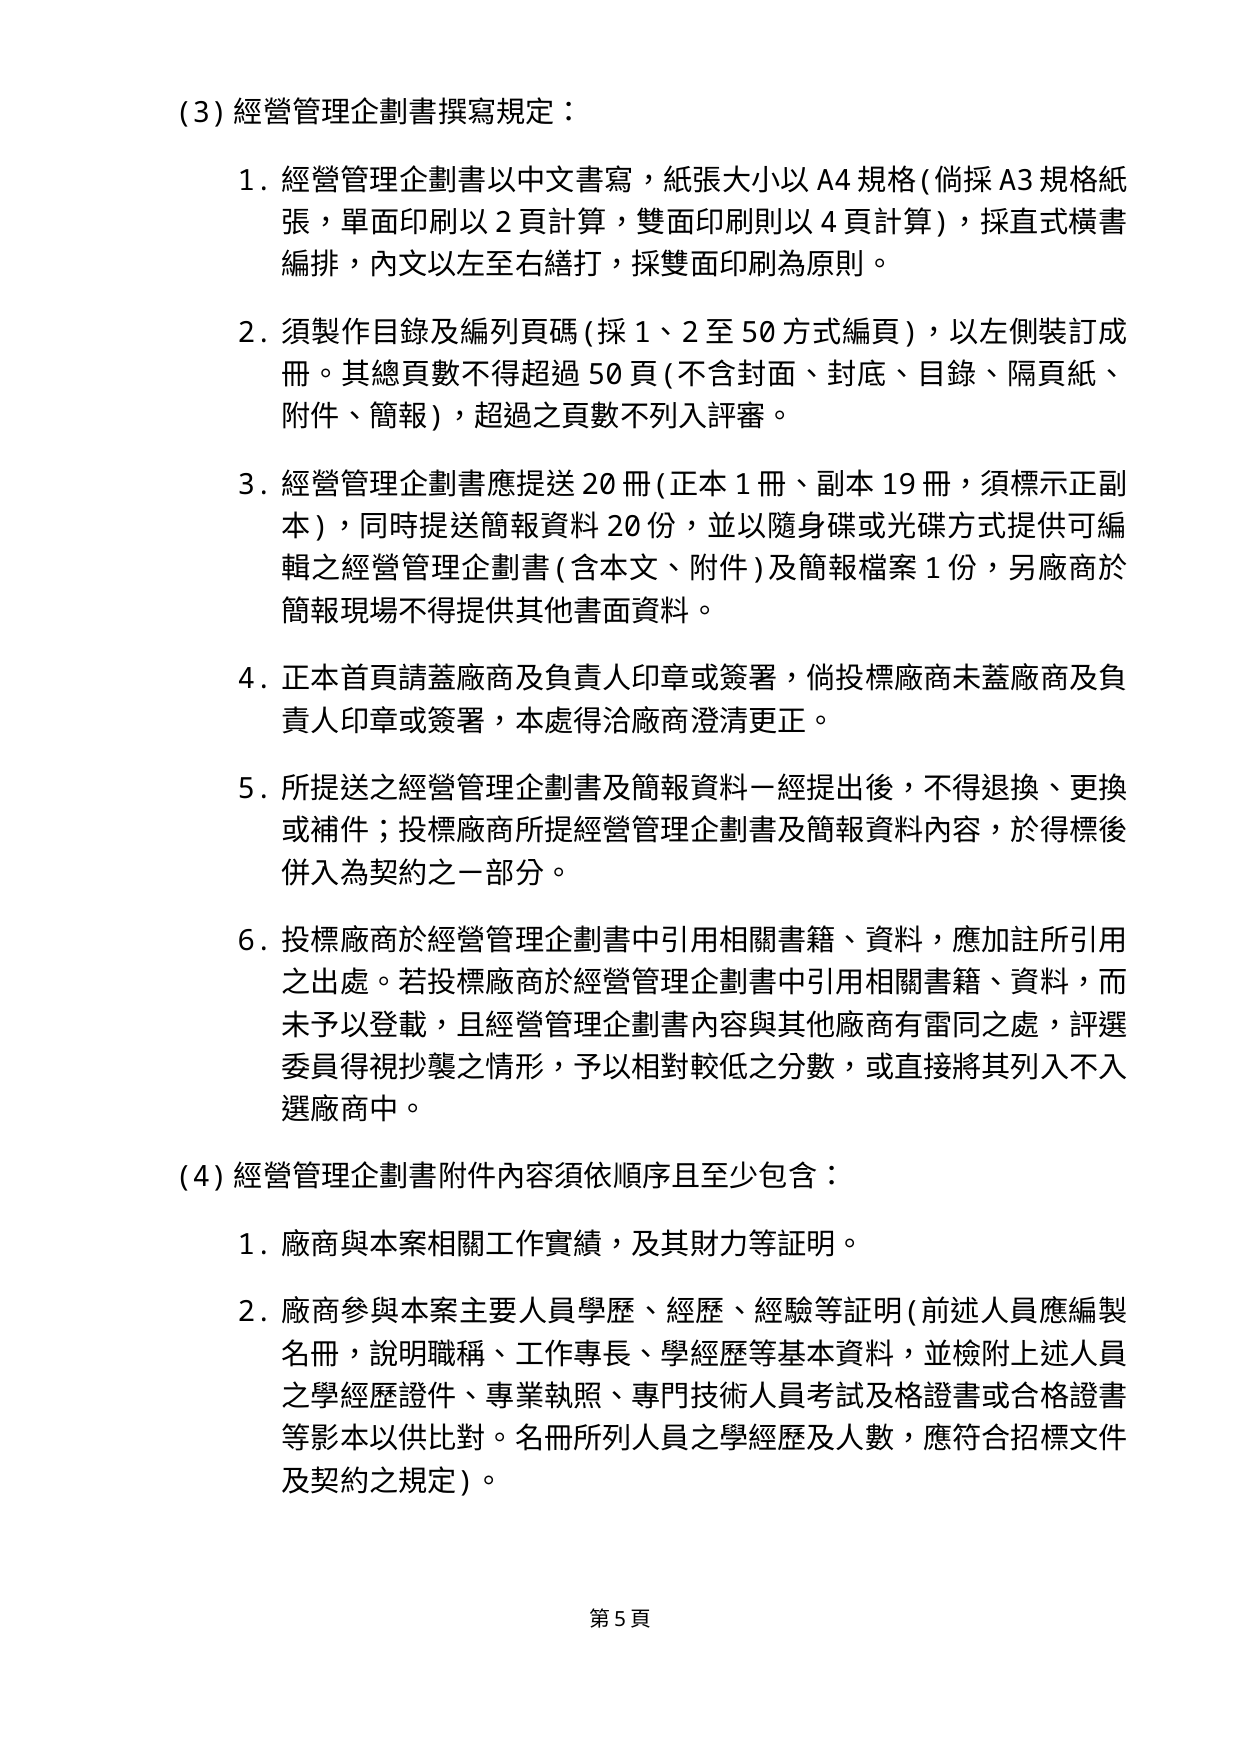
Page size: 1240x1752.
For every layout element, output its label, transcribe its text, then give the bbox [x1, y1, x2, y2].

list 經營管理企劃書應提送20冊(正本1冊、副本19冊，須標示正副本)，同時提送簡報資料20份，並以隨身碟或光碟方式提供可編輯之經營管理企劃書(含本文、附件)及簡報檔案1份，另廠商於簡報現場不得提供其他書面資料。 [237, 460, 1127, 630]
list 經營管理企劃書撰寫規定： [175, 89, 1127, 131]
list 須製作目錄及編列頁碼(採1、2至50方式編頁)，以左側裝訂成冊。其總頁數不得超過50頁(不含封面、封底、目錄、隔頁紙、附件、簡報)，超過之頁數不列入評審。 [237, 308, 1127, 435]
list 廠商參與本案主要人員學歷、經歷、經驗等証明(前述人員應編製名冊，說明職稱、工作專長、學經歷等基本資料，並檢附上述人員之學經歷證件、專業執照、專門技術人員考試及格證書或合格證書等影本以供比對。名冊所列人員之學經歷及人數，應符合招標文件及契約之規定)。 [237, 1288, 1127, 1499]
list 經營管理企劃書以中文書寫，紙張大小以A4規格(倘採A3規格紙張，單面印刷以2頁計算，雙面印刷則以4頁計算)，採直式橫書編排，內文以左至右繕打，採雙面印刷為原則。 [237, 156, 1127, 283]
list 所提送之經營管理企劃書及簡報資料ㄧ經提出後，不得退換、更換或補件；投標廠商所提經營管理企劃書及簡報資料內容，於得標後併入為契約之ㄧ部分。 [237, 764, 1127, 891]
list 投標廠商於經營管理企劃書中引用相關書籍、資料，應加註所引用之出處。若投標廠商於經營管理企劃書中引用相關書籍、資料，而未予以登載，且經營管理企劃書內容與其他廠商有雷同之處，評選委員得視抄襲之情形，予以相對較低之分數，或直接將其列入不入選廠商中。 [237, 916, 1127, 1128]
list 正本首頁請蓋廠商及負責人印章或簽署，倘投標廠商未蓋廠商及負責人印章或簽署，本處得洽廠商澄清更正。 [237, 655, 1127, 739]
list 經營管理企劃書附件內容須依順序且至少包含： [175, 1153, 1127, 1195]
list 廠商與本案相關工作實績，及其財力等証明。 [237, 1220, 1127, 1263]
